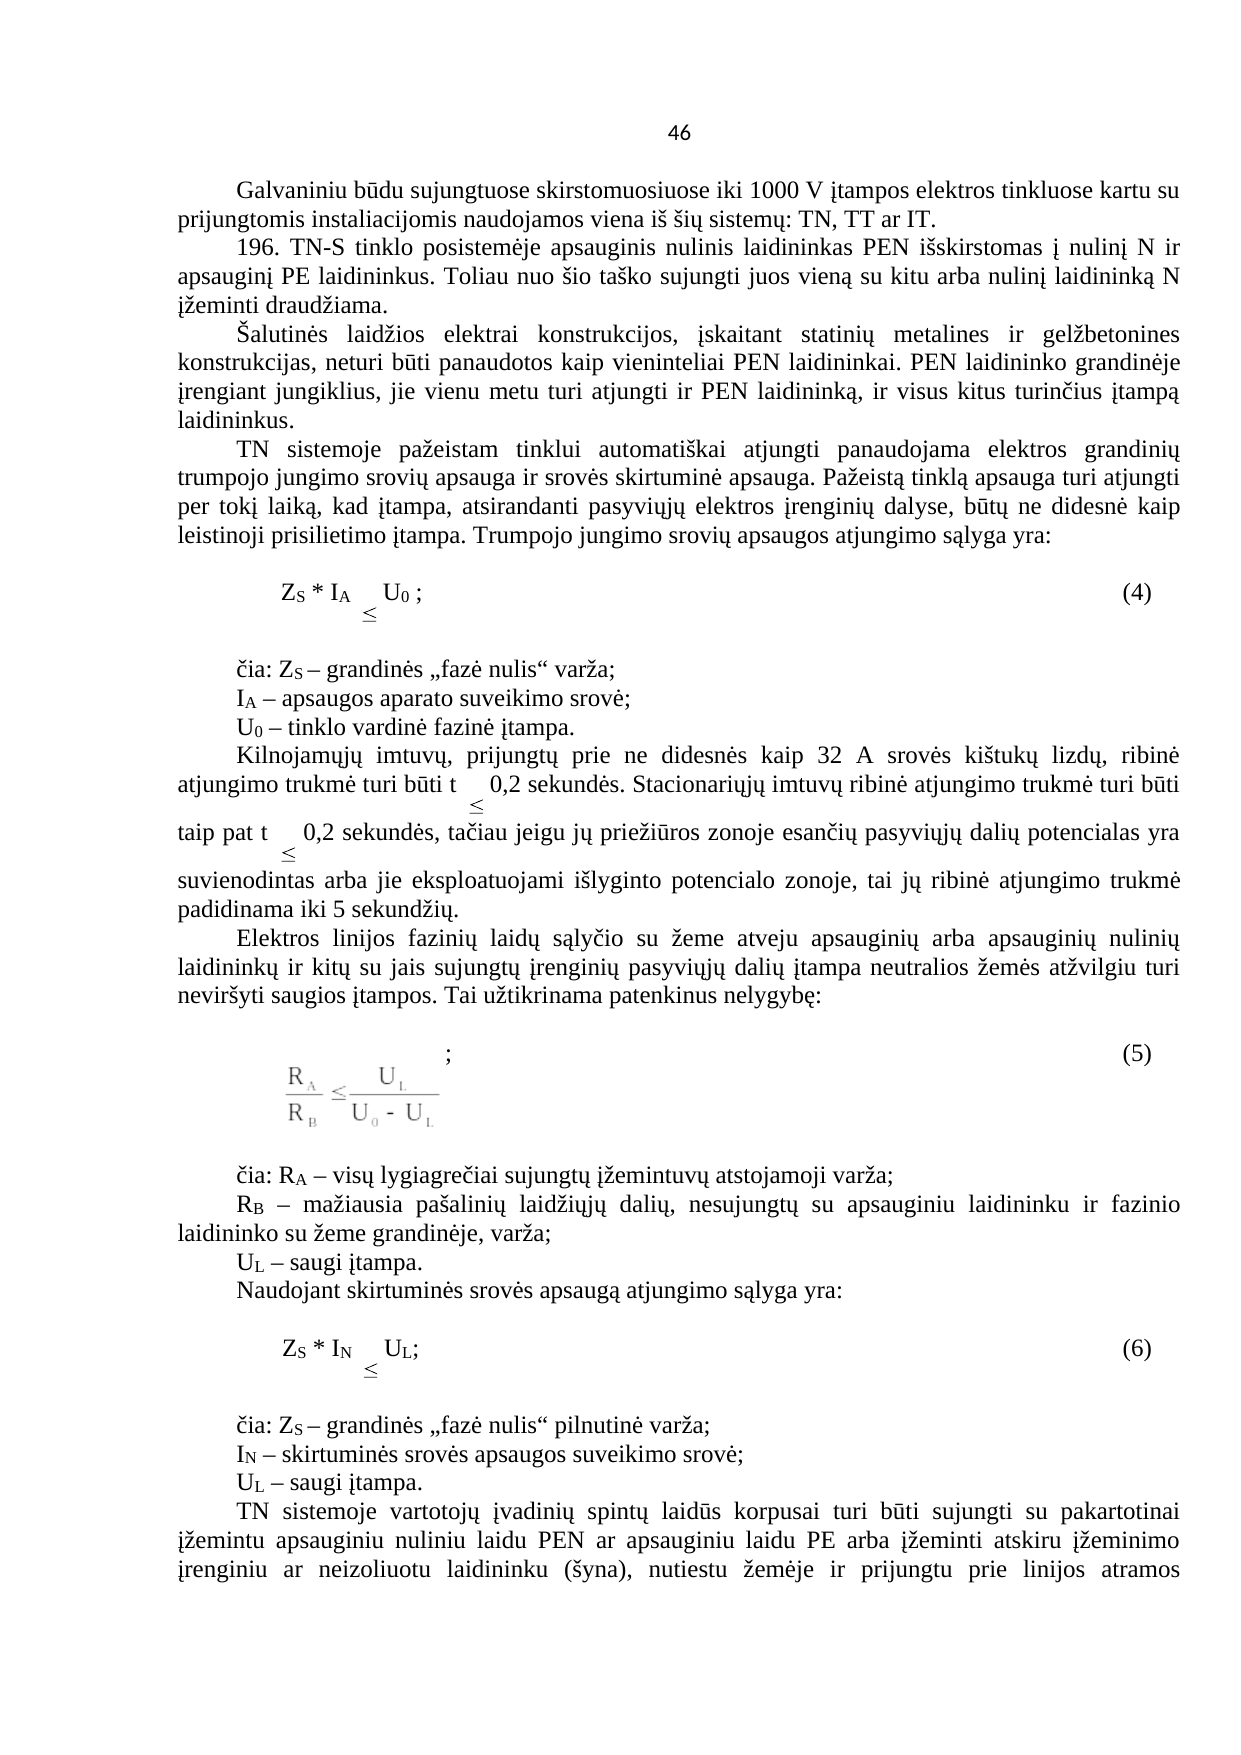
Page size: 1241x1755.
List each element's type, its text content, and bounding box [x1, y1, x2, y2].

text Kilnojamųjų imtuvų, prijungtų prie ne didesnės kaip 32 A srovės kištukų lizdų, ribinė atjungimo trukmė turi būti t 0,2 sekundės. Stacionariųjų imtuvų ribinė atjungimo trukmė turi būti taip pat t 0,2 sekundės, tačiau jeigu jų priežiūros zonoje esančių pasyviųjų dalių potencialas yra suvienodintas arba jie eksploatuojami išlyginto potencialo zonoje, tai jų ribinė atjungimo trukmė padidinama iki 5 sekundžių. [177, 741, 1181, 923]
text ZS * IN UL; (6) [177, 1333, 1181, 1381]
text RB – mažiausia pašalinių laidžiųjų dalių, nesujungtų su apsauginiu laidininku ir fazinio laidininko su žeme grandinėje, varža; [177, 1189, 1181, 1247]
text TN sistemoje vartotojų įvadinių spintų laidūs korpusai turi būti sujungti su pakartotinai įžemintu apsauginiu nuliniu laidu PEN ar apsauginiu laidu PE arba įžeminti atskiru įžeminimo įrenginiu ar neizoliuotu laidininku (šyna), nutiestu žemėje ir prijungtu prie linijos atramos [177, 1496, 1181, 1582]
text ; (5) [177, 1038, 1181, 1132]
text UL – saugi įtampa. [177, 1247, 1181, 1276]
text TN sistemoje pažeistam tinklui automatiškai atjungti panaudojama elektros grandinių trumpojo jungimo srovių apsauga ir srovės skirtuminė apsauga. Pažeistą tinklą apsauga turi atjungti per tokį laiką, kad įtampa, atsirandanti pasyviųjų elektros įrenginių dalyse, būtų ne didesnė kaip leistinoji prisilietimo įtampa. Trumpojo jungimo srovių apsaugos atjungimo sąlyga yra: [177, 434, 1181, 549]
text UL – saugi įtampa. [177, 1467, 1181, 1496]
text Galvaniniu būdu sujungtuose skirstomuosiuose iki 1000 V įtampos elektros tinkluose kartu su prijungtomis instaliacijomis naudojamos viena iš šių sistemų: TN, TT ar IT. [177, 175, 1181, 232]
text IA – apsaugos aparato suveikimo srovė; [177, 683, 1181, 712]
text U0 – tinklo vardinė fazinė įtampa. [177, 712, 1181, 741]
text ZS * IA U0 ; (4) [177, 577, 1181, 626]
text čia: ZS – grandinės „fazė nulis“ pilnutinė varža; [177, 1410, 1181, 1439]
text Naudojant skirtuminės srovės apsaugą atjungimo sąlyga yra: [177, 1276, 1181, 1304]
text čia: ZS – grandinės „fazė nulis“ varža; [177, 654, 1181, 683]
text čia: RA – visų lygiagrečiai sujungtų įžemintuvų atstojamoji varža; [177, 1161, 1181, 1189]
text 196. TN-S tinklo posistemėje apsauginis nulinis laidininkas PEN išskirstomas į nulinį N ir apsauginį PE laidininkus. Toliau nuo šio taško sujungti juos vieną su kitu arba nulinį laidininką N įžeminti draudžiama. [177, 232, 1181, 319]
text IN – skirtuminės srovės apsaugos suveikimo srovė; [177, 1439, 1181, 1467]
text Elektros linijos fazinių laidų sąlyčio su žeme atveju apsauginių arba apsauginių nulinių laidininkų ir kitų su jais sujungtų įrenginių pasyviųjų dalių įtampa neutralios žemės atžvilgiu turi neviršyti saugios įtampos. Tai užtikrinama patenkinus nelygybę: [177, 923, 1181, 1009]
text Šalutinės laidžios elektrai konstrukcijos, įskaitant statinių metalines ir gelžbetonines konstrukcijas, neturi būti panaudotos kaip vieninteliai PEN laidininkai. PEN laidininko grandinėje įrengiant jungiklius, jie vienu metu turi atjungti ir PEN laidininką, ir visus kitus turinčius įtampą laidininkus. [177, 319, 1181, 434]
